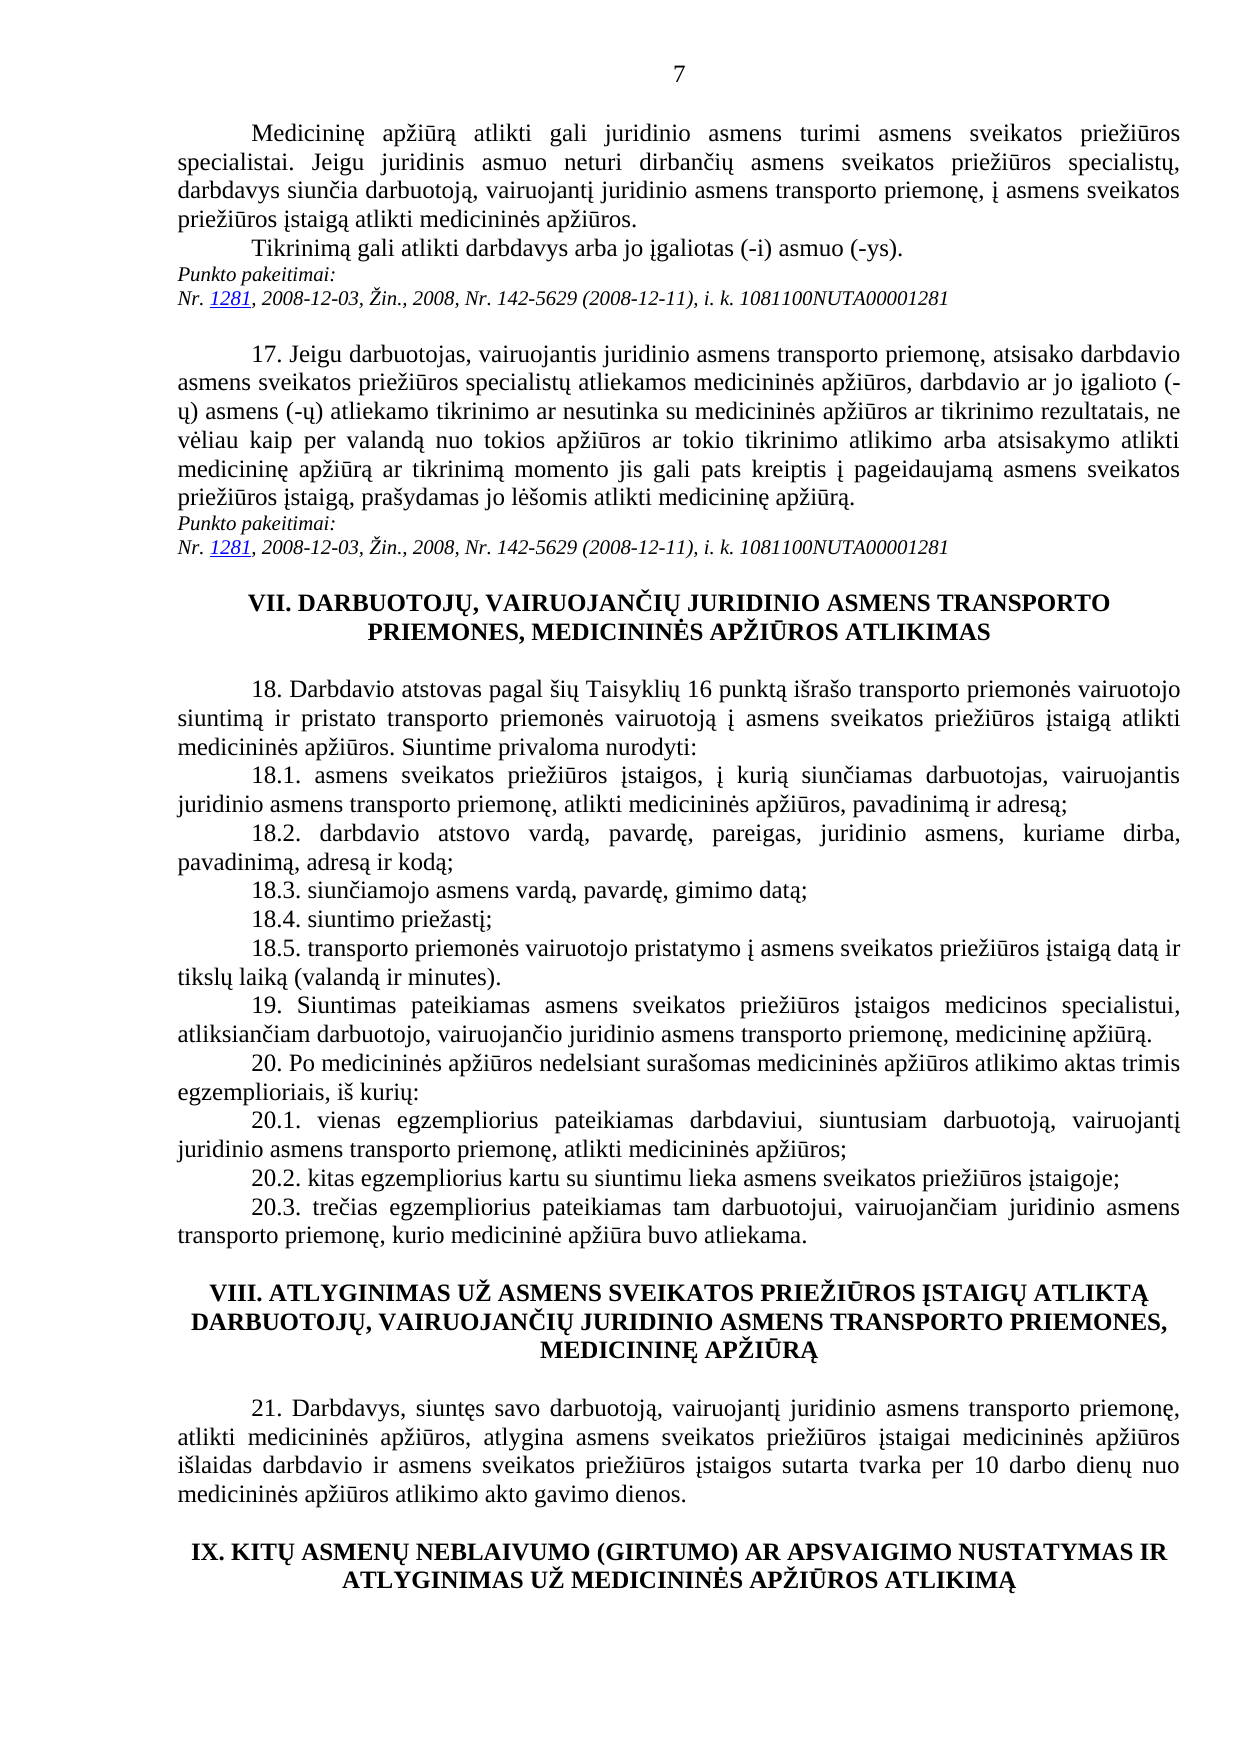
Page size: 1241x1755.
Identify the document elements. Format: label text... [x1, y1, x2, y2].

text 21. Darbdavys, siuntęs savo darbuotoją, vairuojantį juridinio asmens transporto priemonę, atlikti medicininės apžiūros, atlygina asmens sveikatos priežiūros įstaigai medicininės apžiūros išlaidas darbdavio ir asmens sveikatos priežiūros įstaigos sutarta tvarka per 10 darbo dienų nuo medicininės apžiūros atlikimo akto gavimo dienos. [177, 1393, 1181, 1508]
text 18.1. asmens sveikatos priežiūros įstaigos, į kurią siunčiamas darbuotojas, vairuojantis juridinio asmens transporto priemonę, atlikti medicininės apžiūros, pavadinimą ir adresą; [177, 761, 1181, 818]
text 20.1. vienas egzempliorius pateikiamas darbdaviui, siuntusiam darbuotoją, vairuojantį juridinio asmens transporto priemonę, atlikti medicininės apžiūros; [177, 1106, 1181, 1163]
text 20.3. trečias egzempliorius pateikiamas tam darbuotojui, vairuojančiam juridinio asmens transporto priemonę, kurio medicininė apžiūra buvo atliekama. [177, 1192, 1181, 1249]
text 18.5. transporto priemonės vairuotojo pristatymo į asmens sveikatos priežiūros įstaigą datą ir tikslų laiką (valandą ir minutes). [177, 933, 1181, 991]
text 18. Darbdavio atstovas pagal šių Taisyklių 16 punktą išrašo transporto priemonės vairuotojo siuntimą ir pristato transporto priemonės vairuotoją į asmens sveikatos priežiūros įstaigą atlikti medicininės apžiūros. Siuntime privaloma nurodyti: [177, 674, 1181, 761]
text 20. Po medicininės apžiūros nedelsiant surašomas medicininės apžiūros atlikimo aktas trimis egzemplioriais, iš kurių: [177, 1048, 1181, 1106]
text 19. Siuntimas pateikiamas asmens sveikatos priežiūros įstaigos medicinos specialistui, atliksiančiam darbuotojo, vairuojančio juridinio asmens transporto priemonę, medicininę apžiūrą. [177, 991, 1181, 1048]
text Tikrinimą gali atlikti darbdavys arba jo įgaliotas (-i) asmuo (-ys). [177, 233, 1181, 262]
text Nr. 1281, 2008-12-03, Žin., 2008, Nr. 142-5629 (2008-12-11), i. k. 1081100NUTA00001281 [177, 286, 1181, 310]
text 18.3. siunčiamojo asmens vardą, pavardę, gimimo datą; [177, 876, 1181, 904]
text Punkto pakeitimai: [177, 262, 1181, 286]
text VII. Darbuotojų, vairuojančių juridinio asmens TRANSPORTO PRIEMONes, MEDICININĖS APŽIŪROS ATLIKIMAS [177, 588, 1181, 646]
text 18.2. darbdavio atstovo vardą, pavardę, pareigas, juridinio asmens, kuriame dirba, pavadinimą, adresą ir kodą; [177, 818, 1181, 876]
text Medicininę apžiūrą atlikti gali juridinio asmens turimi asmens sveikatos priežiūros specialistai. Jeigu juridinis asmuo neturi dirbančių asmens sveikatos priežiūros specialistų, darbdavys siunčia darbuotoją, vairuojantį juridinio asmens transporto priemonę, į asmens sveikatos priežiūros įstaigą atlikti medicininės apžiūros. [177, 118, 1181, 233]
text 17. Jeigu darbuotojas, vairuojantis juridinio asmens transporto priemonę, atsisako darbdavio asmens sveikatos priežiūros specialistų atliekamos medicininės apžiūros, darbdavio ar jo įgalioto (-ų) asmens (-ų) atliekamo tikrinimo ar nesutinka su medicininės apžiūros ar tikrinimo rezultatais, ne vėliau kaip per valandą nuo tokios apžiūros ar tokio tikrinimo atlikimo arba atsisakymo atlikti medicininę apžiūrą ar tikrinimą momento jis gali pats kreiptis į pageidaujamą asmens sveikatos priežiūros įstaigą, prašydamas jo lėšomis atlikti medicininę apžiūrą. [177, 339, 1181, 511]
text IX. KITŲ ASMENŲ NEBLAIVUMO (GIRTUMO) AR APSVAIGIMO NUSTATYMAS IR ATLYGINIMAS UŽ MEDICININĖS APŽIŪROS ATLIKIMĄ [177, 1537, 1181, 1594]
text 20.2. kitas egzempliorius kartu su siuntimu lieka asmens sveikatos priežiūros įstaigoje; [177, 1163, 1181, 1192]
text Punkto pakeitimai: [177, 511, 1181, 535]
text 18.4. siuntimo priežastį; [177, 904, 1181, 933]
text Nr. 1281, 2008-12-03, Žin., 2008, Nr. 142-5629 (2008-12-11), i. k. 1081100NUTA00001281 [177, 535, 1181, 559]
text VIII. ATLYGINIMAS UŽ ASMENS SVEIKATOS PRIEŽIŪROS ĮSTAIGŲ ATLIKTĄ Darbuotojų, vairuojančių juridinio asmens TRANSPORTO PRIEMONes, MEDICININĘ APŽIŪRĄ [177, 1278, 1181, 1364]
